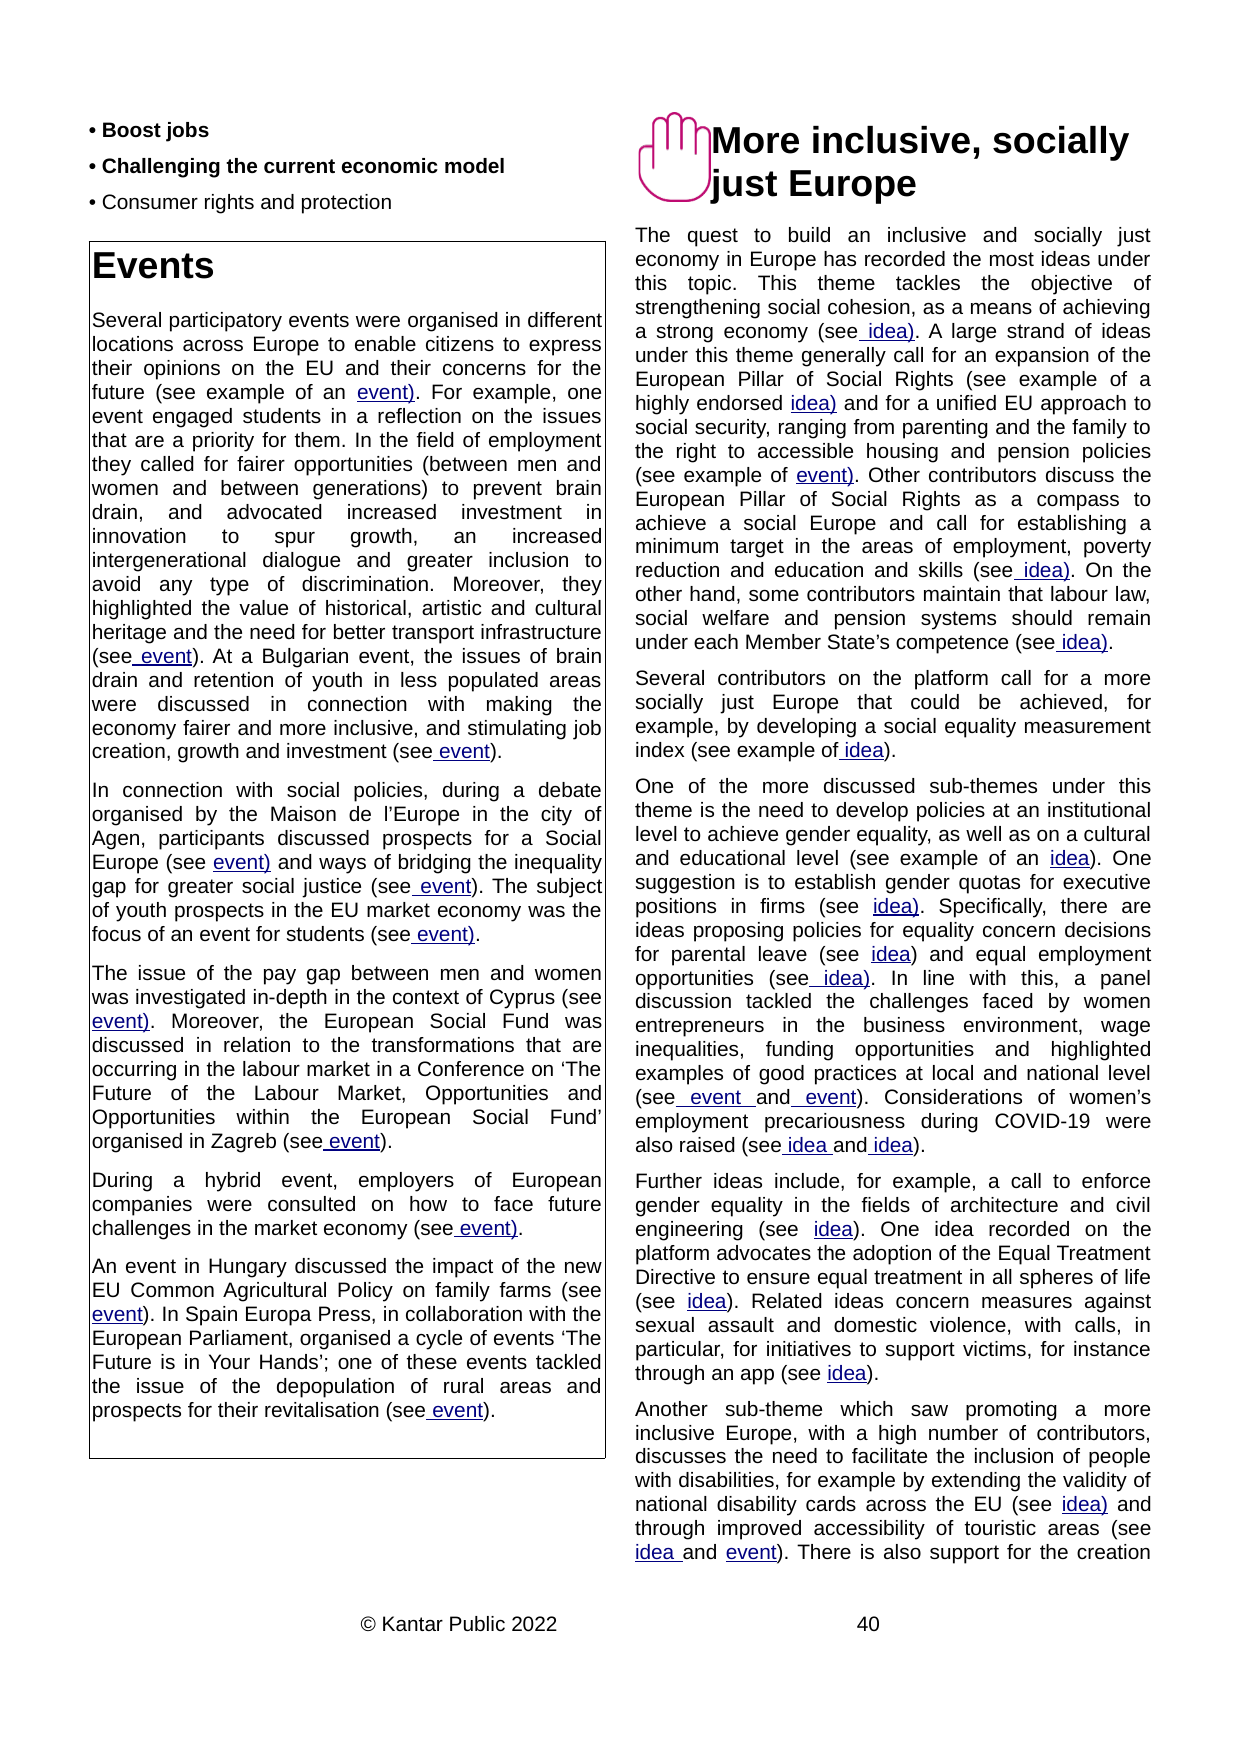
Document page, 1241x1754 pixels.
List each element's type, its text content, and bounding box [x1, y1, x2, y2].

text Further ideas include, for example, a call to enforce gender equality in the fields of architecture and civil engineering (see idea). One idea recorded on the platform advocates the adoption of the Equal Treatment Directive to ensure equal treatment in all spheres of life (see idea). Related ideas concern measures against sexual assault and domestic violence, with calls, in particular, for initiatives to support victims, for instance through an app (see idea). [635, 1169, 1152, 1384]
text • Consumer rights and protection [88, 190, 605, 214]
text Several contributors on the platform call for a more socially just Europe that could be achieved, for example, by developing a social equality measurement index (see example of idea). [635, 666, 1152, 762]
text During a hybrid event, employers of European companies were consulted on how to face future challenges in the market economy (see event). [90, 1164, 605, 1242]
text The quest to build an inclusive and socially just economy in Europe has recorded the most ideas under this topic. This theme tackles the objective of strengthening social cohesion, as a means of achieving a strong economy (see idea). A large strand of ideas under this theme generally call for an expansion of the European Pillar of Social Rights (see example of a highly endorsed idea) and for a unified EU approach to social security, ranging from parenting and the family to the right to accessible housing and pension policies (see example of event). Other contributors discuss the European Pillar of Social Rights as a compass to achieve a social Europe and call for establishing a minimum target in the areas of employment, poverty reduction and education and skills (see idea). On the other hand, some contributors maintain that labour law, social welfare and pension systems should remain under each Member State’s competence (see idea). [635, 223, 1152, 654]
text An event in Hungary discussed the impact of the new EU Common Agricultural Policy on family farms (see event). In Spain Europa Press, in collaboration with the European Parliament, organised a cycle of events ‘The Future is in Your Hands’; one of these events tackled the issue of the depopulation of rural areas and prospects for their revitalisation (see event). [90, 1251, 605, 1425]
picture [638, 112, 711, 202]
text • Boost jobs [88, 118, 605, 142]
subtitle More inclusive, socially just Europe [711, 118, 1152, 204]
text The issue of the pay gap between men and women was investigated in-depth in the context of Cyprus (see event). Moreover, the European Social Fund was discussed in relation to the transformations that are occurring in the labour market in a Conference on ‘The Future of the Labour Market, Opportunities and Opportunities within the European Social Fund’ organised in Zagreb (see event). [90, 958, 605, 1156]
text One of the more discussed sub-themes under this theme is the need to develop policies at an institutional level to achieve gender equality, as well as on a cultural and educational level (see example of an idea). One suggestion is to establish gender quotas for executive positions in firms (see idea). Specifically, there are ideas proposing policies for equality concern decisions for parental leave (see idea) and equal employment opportunities (see idea). In line with this, a panel discussion tackled the challenges faced by women entrepreneurs in the business environment, wage inequalities, funding opportunities and highlighted examples of good practices at local and national level (see event and event). Considerations of women’s employment precariousness during COVID-19 were also raised (see idea and idea). [635, 774, 1152, 1157]
subtitle [635, 118, 710, 204]
text Several participatory events were organised in different locations across Europe to enable citizens to express their opinions on the EU and their concerns for the future (see example of an event). For example, one event engaged students in a reflection on the issues that are a priority for them. In the field of employment they called for fairer opportunities (between men and women and between generations) to prevent brain drain, and advocated increased investment in innovation to spur growth, an increased intergenerational dialogue and greater inclusion to avoid any type of discrimination. Moreover, they highlighted the value of historical, artistic and cultural heritage and the need for better transport infrastructure (see event). At a Bulgarian event, the issues of brain drain and retention of youth in less populated areas were discussed in connection with making the economy fairer and more inclusive, and stimulating job creation, growth and investment (see event). [90, 305, 605, 766]
text In connection with social policies, during a debate organised by the Maison de l’Europe in the city of Agen, participants discussed prospects for a Social Europe (see event) and ways of bridging the inequality gap for greater social justice (see event). The subject of youth prospects in the EU market economy was the focus of an event for students (see event). [90, 775, 605, 949]
text • Challenging the current economic model [88, 154, 605, 178]
text Another sub-theme which saw promoting a more inclusive Europe, with a high number of contributors, discusses the need to facilitate the inclusion of people with disabilities, for example by extending the validity of national disability cards across the EU (see idea) and through improved accessibility of touristic areas (see idea and event). There is also support for the creation [635, 1396, 1152, 1564]
subtitle Events [90, 242, 605, 290]
